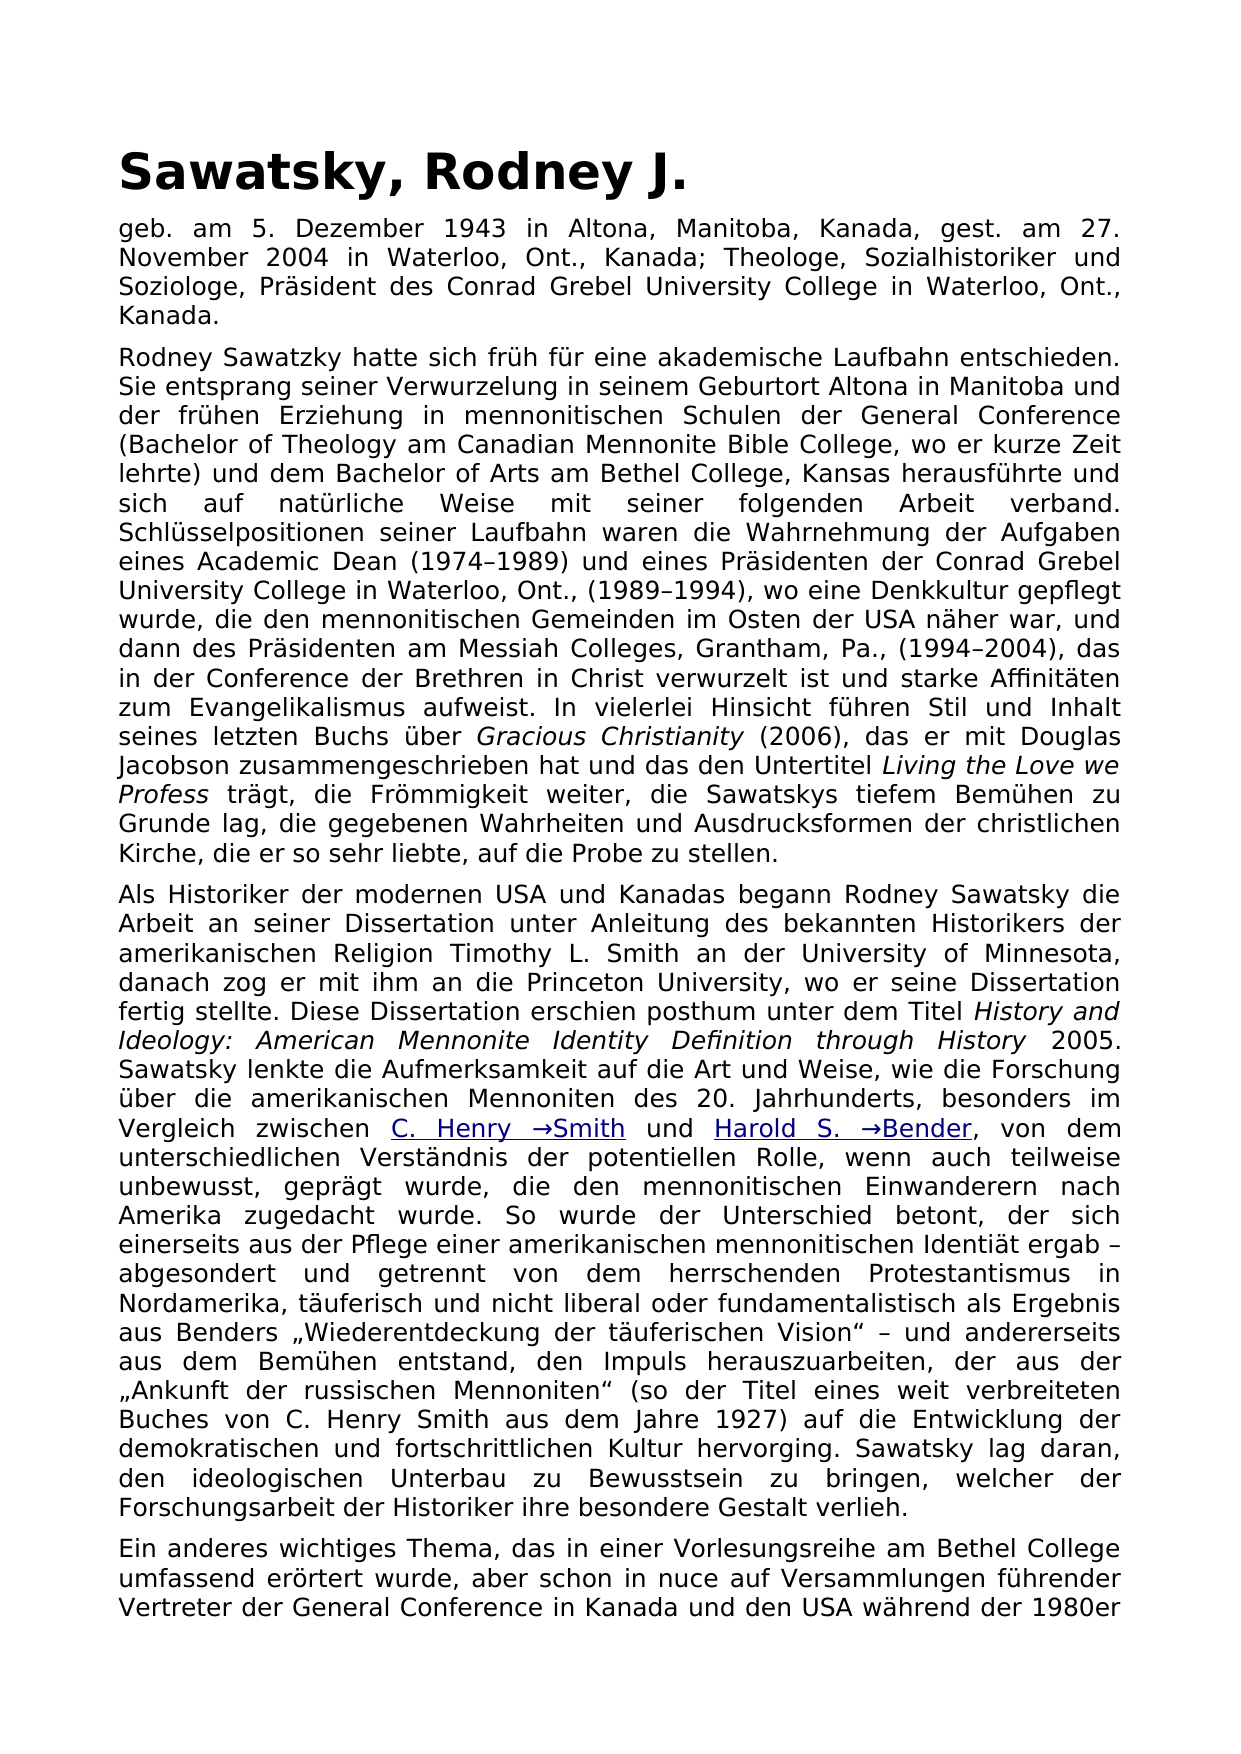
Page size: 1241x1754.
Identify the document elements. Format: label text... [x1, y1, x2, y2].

text Rodney Sawatzky hatte sich früh für eine akademische Laufbahn entschieden. Sie entsprang seiner Verwurzelung in seinem Geburtort Altona in Manitoba und der frühen Erziehung in mennonitischen Schulen der General Conference (Bachelor of Theology am Canadian Mennonite Bible College, wo er kurze Zeit lehrte) und dem Bachelor of Arts am Bethel College, Kansas herausführte und sich auf natürliche Weise mit seiner folgenden Arbeit verband. Schlüsselpositionen seiner Laufbahn waren die Wahrnehmung der Aufgaben eines Academic Dean (1974–1989) und eines Präsidenten der Conrad Grebel University College in Waterloo, Ont., (1989–1994), wo eine Denkkultur gepflegt wurde, die den mennonitischen Gemeinden im Osten der USA näher war, und dann des Präsidenten am Messiah Colleges, Grantham, Pa., (1994–2004), das in der Conference der Brethren in Christ verwurzelt ist und starke Affinitäten zum Evangelikalismus aufweist. In vielerlei Hinsicht führen Stil und Inhalt seines letzten Buchs über Gracious Christianity (2006), das er mit Douglas Jacobson zusammengeschrieben hat und das den Untertitel Living the Love we Profess trägt, die Frömmigkeit weiter, die Sawatskys tiefem Bemühen zu Grunde lag, die gegebenen Wahrheiten und Ausdrucksformen der christlichen Kirche, die er so sehr liebte, auf die Probe zu stellen. [118, 343, 1122, 868]
text Ein anderes wichtiges Thema, das in einer Vorlesungsreihe am Bethel College umfassend erörtert wurde, aber schon in nuce auf Versammlungen führender Vertreter der General Conference in Kanada und den USA während der 1980er [118, 1535, 1122, 1622]
subtitle Sawatsky, Rodney J. [118, 143, 1122, 201]
text geb. am 5. Dezember 1943 in Altona, Manitoba, Kanada, gest. am 27. November 2004 in Waterloo, Ont., Kanada; Theologe, Sozialhistoriker und Soziologe, Präsident des Conrad Grebel University College in Waterloo, Ont., Kanada. [118, 214, 1122, 331]
text Als Historiker der modernen USA und Kanadas begann Rodney Sawatsky die Arbeit an seiner Dissertation unter Anleitung des bekannten Historikers der amerikanischen Religion Timothy L. Smith an der University of Minnesota, danach zog er mit ihm an die Princeton University, wo er seine Dissertation fertig stellte. Diese Dissertation erschien posthum unter dem Titel History and Ideology: American Mennonite Identity Definition through History 2005. Sawatsky lenkte die Aufmerksamkeit auf die Art und Weise, wie die Forschung über die amerikanischen Mennoniten des 20. Jahrhunderts, besonders im Vergleich zwischen C. Henry →Smith und Harold S. →Bender, von dem unterschiedlichen Verständnis der potentiellen Rolle, wenn auch teilweise unbewusst, geprägt wurde, die den mennonitischen Einwanderern nach Amerika zugedacht wurde. So wurde der Unterschied betont, der sich einerseits aus der Pflege einer amerikanischen mennonitischen Identiät ergab – abgesondert und getrennt von dem herrschenden Protestantismus in Nordamerika, täuferisch und nicht liberal oder fundamentalistisch als Ergebnis aus Benders „Wiederentdeckung der täuferischen Vision“ – und andererseits aus dem Bemühen entstand, den Impuls herauszuarbeiten, der aus der „Ankunft der russischen Mennoniten“ (so der Titel eines weit verbreiteten Buches von C. Henry Smith aus dem Jahre 1927) auf die Entwicklung der demokratischen und fortschrittlichen Kultur hervorging. Sawatsky lag daran, den ideologischen Unterbau zu Bewusstsein zu bringen, welcher der Forschungsarbeit der Historiker ihre besondere Gestalt verlieh. [118, 881, 1122, 1522]
